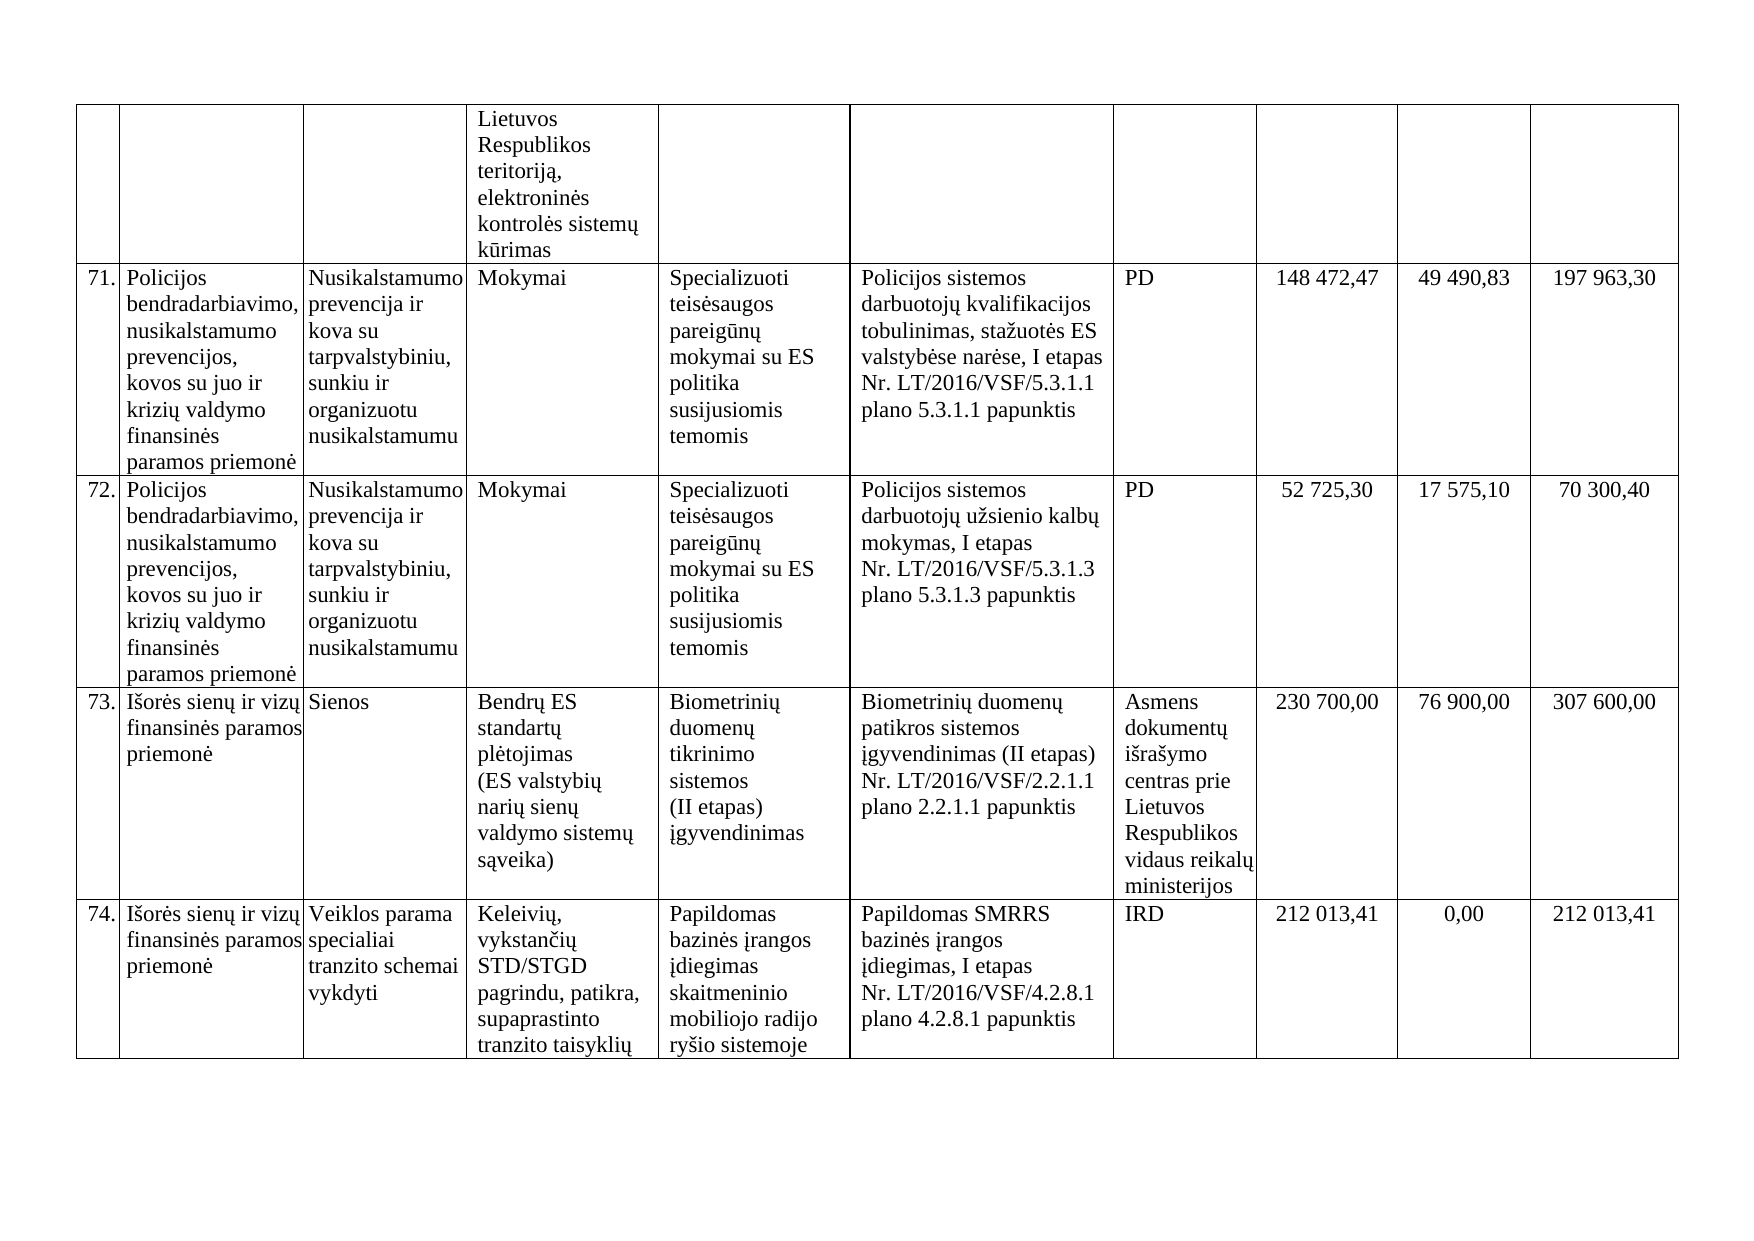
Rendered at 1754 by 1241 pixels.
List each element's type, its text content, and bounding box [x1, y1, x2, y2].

table_cell Policijos sistemos darbuotojų kvalifikacijos tobulinimas, stažuotės ES valstybėse narėse, I etapas Nr. LT/2016/VSF/5.3.1.1 plano 5.3.1.1 papunktis [851, 264, 1113, 475]
table_cell PD [1114, 264, 1256, 475]
table_cell Specializuoti teisėsaugos pareigūnų mokymai su ES politika susijusiomis temomis [659, 476, 849, 687]
table_cell Policijos sistemos darbuotojų užsienio kalbų mokymas, I etapas Nr. LT/2016/VSF/5.3.1.3 plano 5.3.1.3 papunktis [851, 476, 1113, 687]
table_cell Keleivių, vykstančių STD/STGD pagrindu, patikra, supaprastinto tranzito taisyklių [467, 900, 658, 1058]
table_cell 197 963,30 [1531, 264, 1678, 475]
table_cell Mokymai [467, 476, 658, 687]
table_cell Veiklos parama specialiai tranzito schemai vykdyti [304, 900, 466, 1058]
table_cell Nusikalstamumo prevencija ir kova su tarpvalstybiniu, sunkiu ir organizuotu nusikalstamumu [304, 264, 466, 475]
table_cell [1398, 105, 1530, 263]
table_cell Policijos bendradarbiavimo, nusikalstamumo prevencijos, kovos su juo ir krizių valdymo finansinės paramos priemonė [120, 264, 303, 475]
table_cell 70 300,40 [1531, 476, 1678, 687]
table_cell Biometrinių duomenų tikrinimo sistemos (II etapas) įgyvendinimas [659, 688, 849, 898]
table_cell Nusikalstamumo prevencija ir kova su tarpvalstybiniu, sunkiu ir organizuotu nusikalstamumu [304, 476, 466, 687]
table_cell 74. [77, 900, 119, 1058]
table_cell Biometrinių duomenų patikros sistemos įgyvendinimas (II etapas) Nr. LT/2016/VSF/2.2.1.1 plano 2.2.1.1 papunktis [851, 688, 1113, 898]
table_cell Mokymai [467, 264, 658, 475]
table_cell PD [1114, 476, 1256, 687]
table_cell [851, 105, 1113, 263]
table_cell 212 013,41 [1257, 900, 1397, 1058]
table_cell Papildomas SMRRS bazinės įrangos įdiegimas, I etapas Nr. LT/2016/VSF/4.2.8.1 plano 4.2.8.1 papunktis [851, 900, 1113, 1058]
table_cell Išorės sienų ir vizų finansinės paramos priemonė [120, 688, 303, 898]
table_cell 0,00 [1398, 900, 1530, 1058]
table_cell [304, 105, 466, 263]
table_cell Specializuoti teisėsaugos pareigūnų mokymai su ES politika susijusiomis temomis [659, 264, 849, 475]
table_cell 49 490,83 [1398, 264, 1530, 475]
table_cell Papildomas bazinės įrangos įdiegimas skaitmeninio mobiliojo radijo ryšio sistemoje [659, 900, 849, 1058]
table_cell 230 700,00 [1257, 688, 1397, 898]
table_cell [120, 105, 303, 263]
table_cell IRD [1114, 900, 1256, 1058]
table_cell Išorės sienų ir vizų finansinės paramos priemonė [120, 900, 303, 1058]
table_cell [1114, 105, 1256, 263]
table_cell Sienos [304, 688, 466, 898]
table_cell 73. [77, 688, 119, 898]
table_cell 307 600,00 [1531, 688, 1678, 898]
table_cell [659, 105, 849, 263]
table_cell 76 900,00 [1398, 688, 1530, 898]
table_cell Policijos bendradarbiavimo, nusikalstamumo prevencijos, kovos su juo ir krizių valdymo finansinės paramos priemonė [120, 476, 303, 687]
table_cell 148 472,47 [1257, 264, 1397, 475]
table_cell 212 013,41 [1531, 900, 1678, 1058]
table_cell Asmens dokumentų išrašymo centras prie Lietuvos Respublikos vidaus reikalų ministerijos [1114, 688, 1256, 898]
table_cell [1531, 105, 1678, 263]
table_cell 71. [77, 264, 119, 475]
table_cell 52 725,30 [1257, 476, 1397, 687]
table_cell 17 575,10 [1398, 476, 1530, 687]
table_cell 72. [77, 476, 119, 687]
table_cell [1257, 105, 1397, 263]
table_cell Bendrų ES standartų plėtojimas (ES valstybių narių sienų valdymo sistemų sąveika) [467, 688, 658, 898]
table_cell [77, 105, 119, 263]
table_cell Lietuvos Respublikos teritoriją, elektroninės kontrolės sistemų kūrimas [467, 105, 658, 263]
